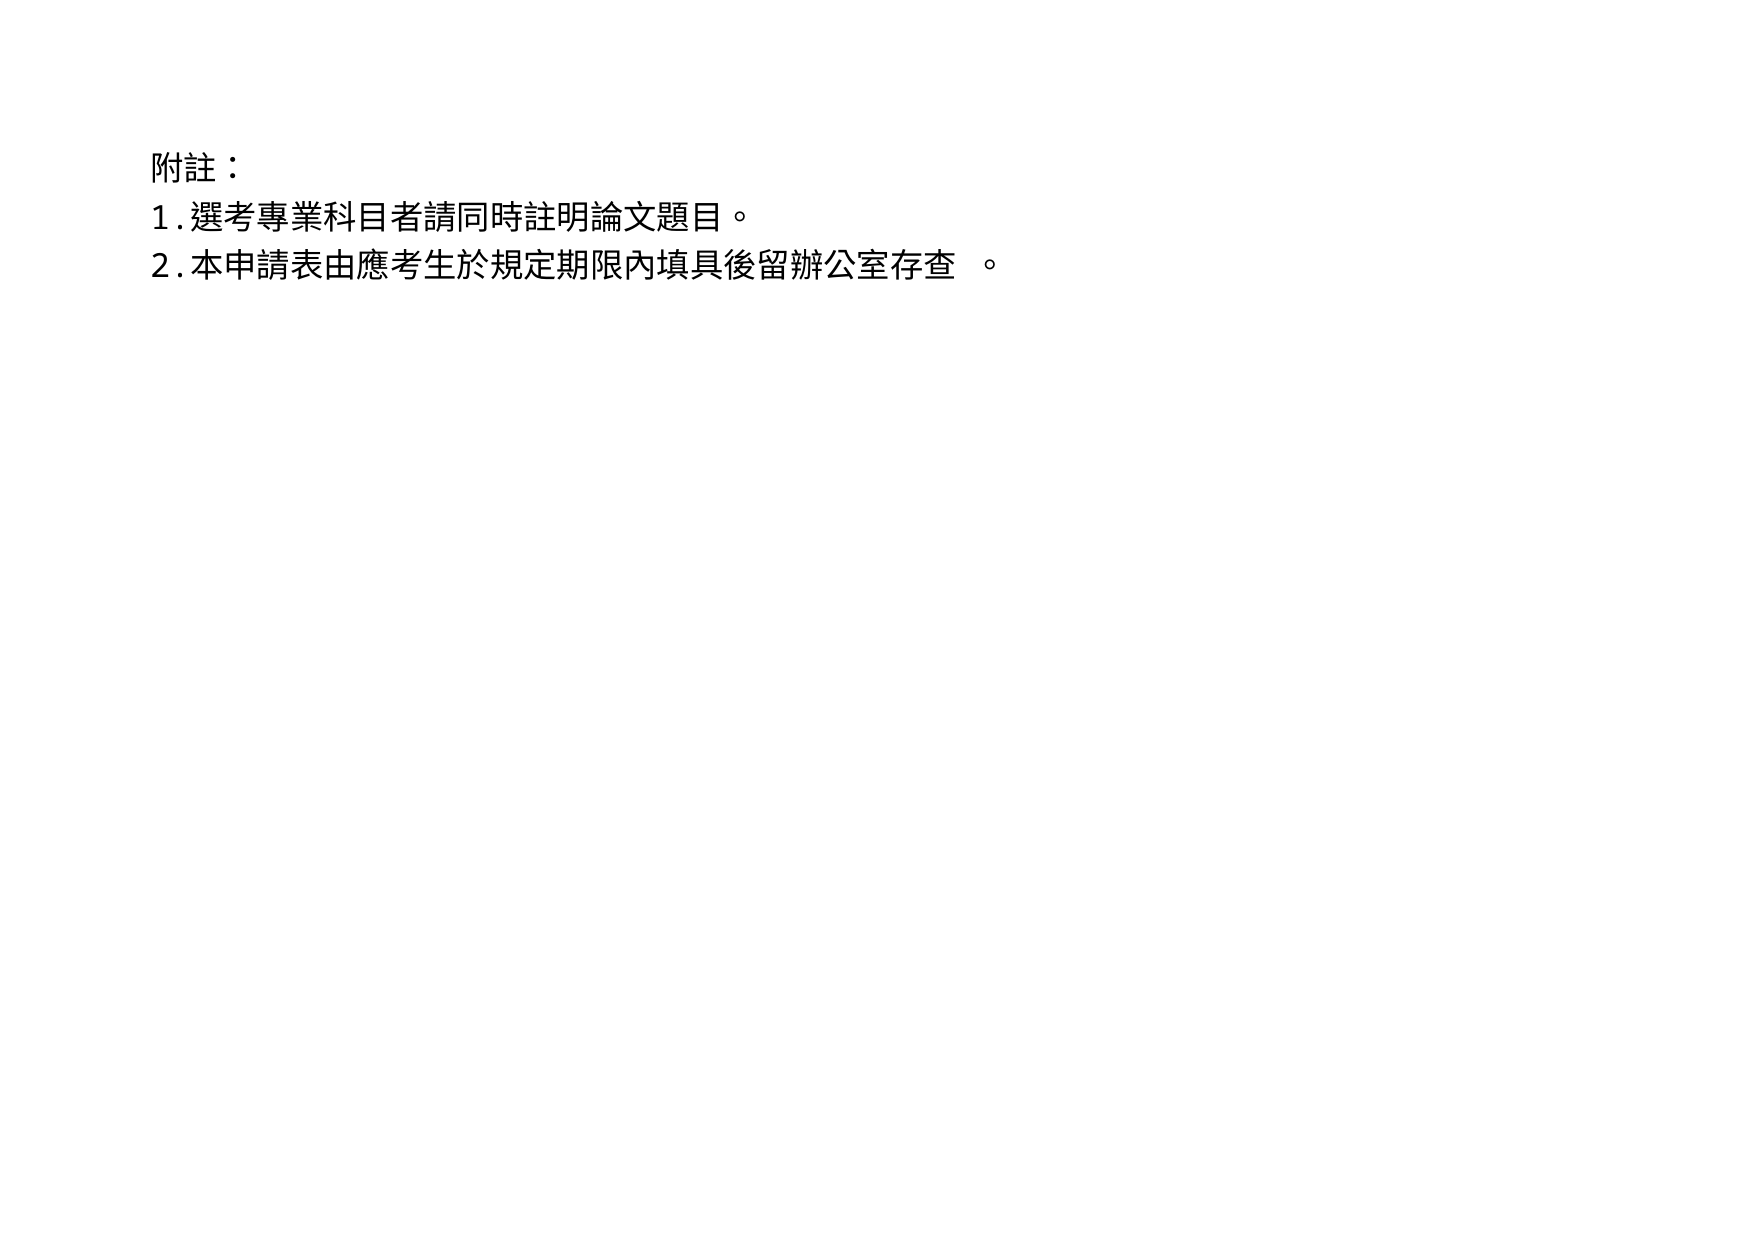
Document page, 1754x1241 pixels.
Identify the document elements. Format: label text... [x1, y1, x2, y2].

text 1.選考專業科目者請同時註明論文題目。 [150, 190, 1604, 239]
text 2.本申請表由應考生於規定期限內填具後留辦公室存查 。 [150, 239, 1604, 287]
text 附註： [150, 142, 1604, 190]
